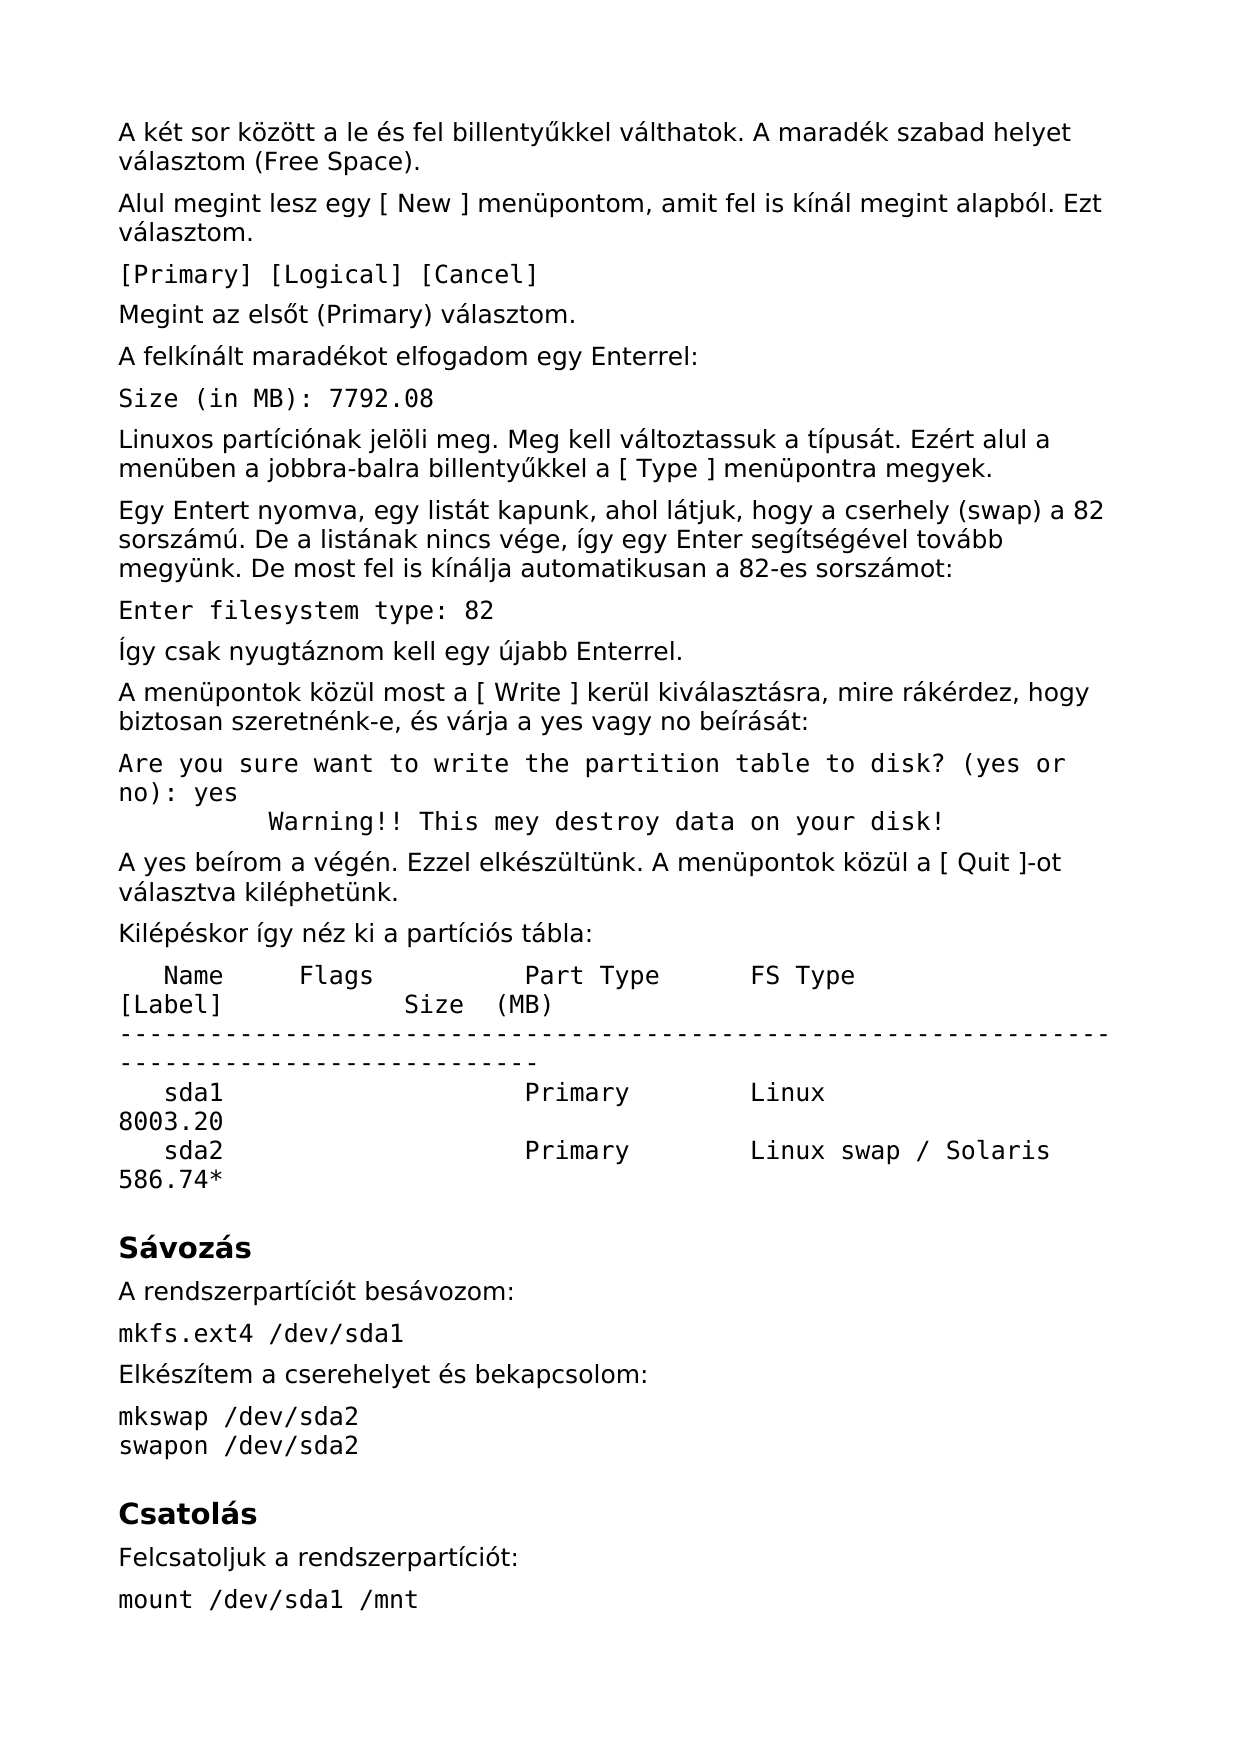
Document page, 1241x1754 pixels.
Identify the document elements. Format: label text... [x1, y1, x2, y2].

text Size (in MB): 7792.08 [118, 384, 1122, 413]
text mkfs.ext4 /dev/sda1 [118, 1319, 1122, 1348]
text Enter filesystem type: 82 [118, 596, 1122, 625]
text A rendszerpartíciót besávozom: [118, 1278, 1122, 1307]
text [Primary] [Logical] [Cancel] [118, 260, 1122, 289]
text A két sor között a le és fel billentyűkkel válthatok. A maradék szabad helyet választom (Free Space). [118, 118, 1122, 176]
subtitle Csatolás [118, 1497, 1122, 1531]
text Name Flags Part Type FS Type [Label] Size (MB) ---------------------------------------------------------------------------------------------- sda1 Primary Linux 8003.20 sda2 Primary Linux swap / Solaris 586.74* [118, 961, 1122, 1194]
text mkswap /dev/sda2 swapon /dev/sda2 [118, 1402, 1122, 1460]
text A yes beírom a végén. Ezzel elkészültünk. A menüpontok közül a [ Quit ]-ot választva kiléphetünk. [118, 848, 1122, 907]
text Elkészítem a cserehelyet és bekapcsolom: [118, 1360, 1122, 1389]
text mount /dev/sda1 /mnt [118, 1585, 1122, 1614]
text Megint az elsőt (Primary) választom. [118, 301, 1122, 330]
subtitle Sávozás [118, 1231, 1122, 1265]
text Linuxos partíciónak jelöli meg. Meg kell változtassuk a típusát. Ezért alul a menüben a jobbra-balra billentyűkkel a [ Type ] menüpontra megyek. [118, 425, 1122, 483]
text Alul megint lesz egy [ New ] menüpontom, amit fel is kínál megint alapból. Ezt választom. [118, 189, 1122, 247]
text Egy Entert nyomva, egy listát kapunk, ahol látjuk, hogy a cserhely (swap) a 82 sorszámú. De a listának nincs vége, így egy Enter segítségével tovább megyünk. De most fel is kínálja automatikusan a 82-es sorszámot: [118, 496, 1122, 583]
text A felkínált maradékot elfogadom egy Enterrel: [118, 342, 1122, 372]
text Felcsatoljuk a rendszerpartíciót: [118, 1543, 1122, 1573]
text Kilépéskor így néz ki a partíciós tábla: [118, 919, 1122, 948]
text A menüpontok közül most a [ Write ] kerül kiválasztásra, mire rákérdez, hogy biztosan szeretnénk-e, és várja a yes vagy no beírását: [118, 678, 1122, 737]
text Are you sure want to write the partition table to disk? (yes or no): yes Warning!! This mey destroy data on your disk! [118, 749, 1122, 837]
text Így csak nyugtáznom kell egy újabb Enterrel. [118, 637, 1122, 666]
